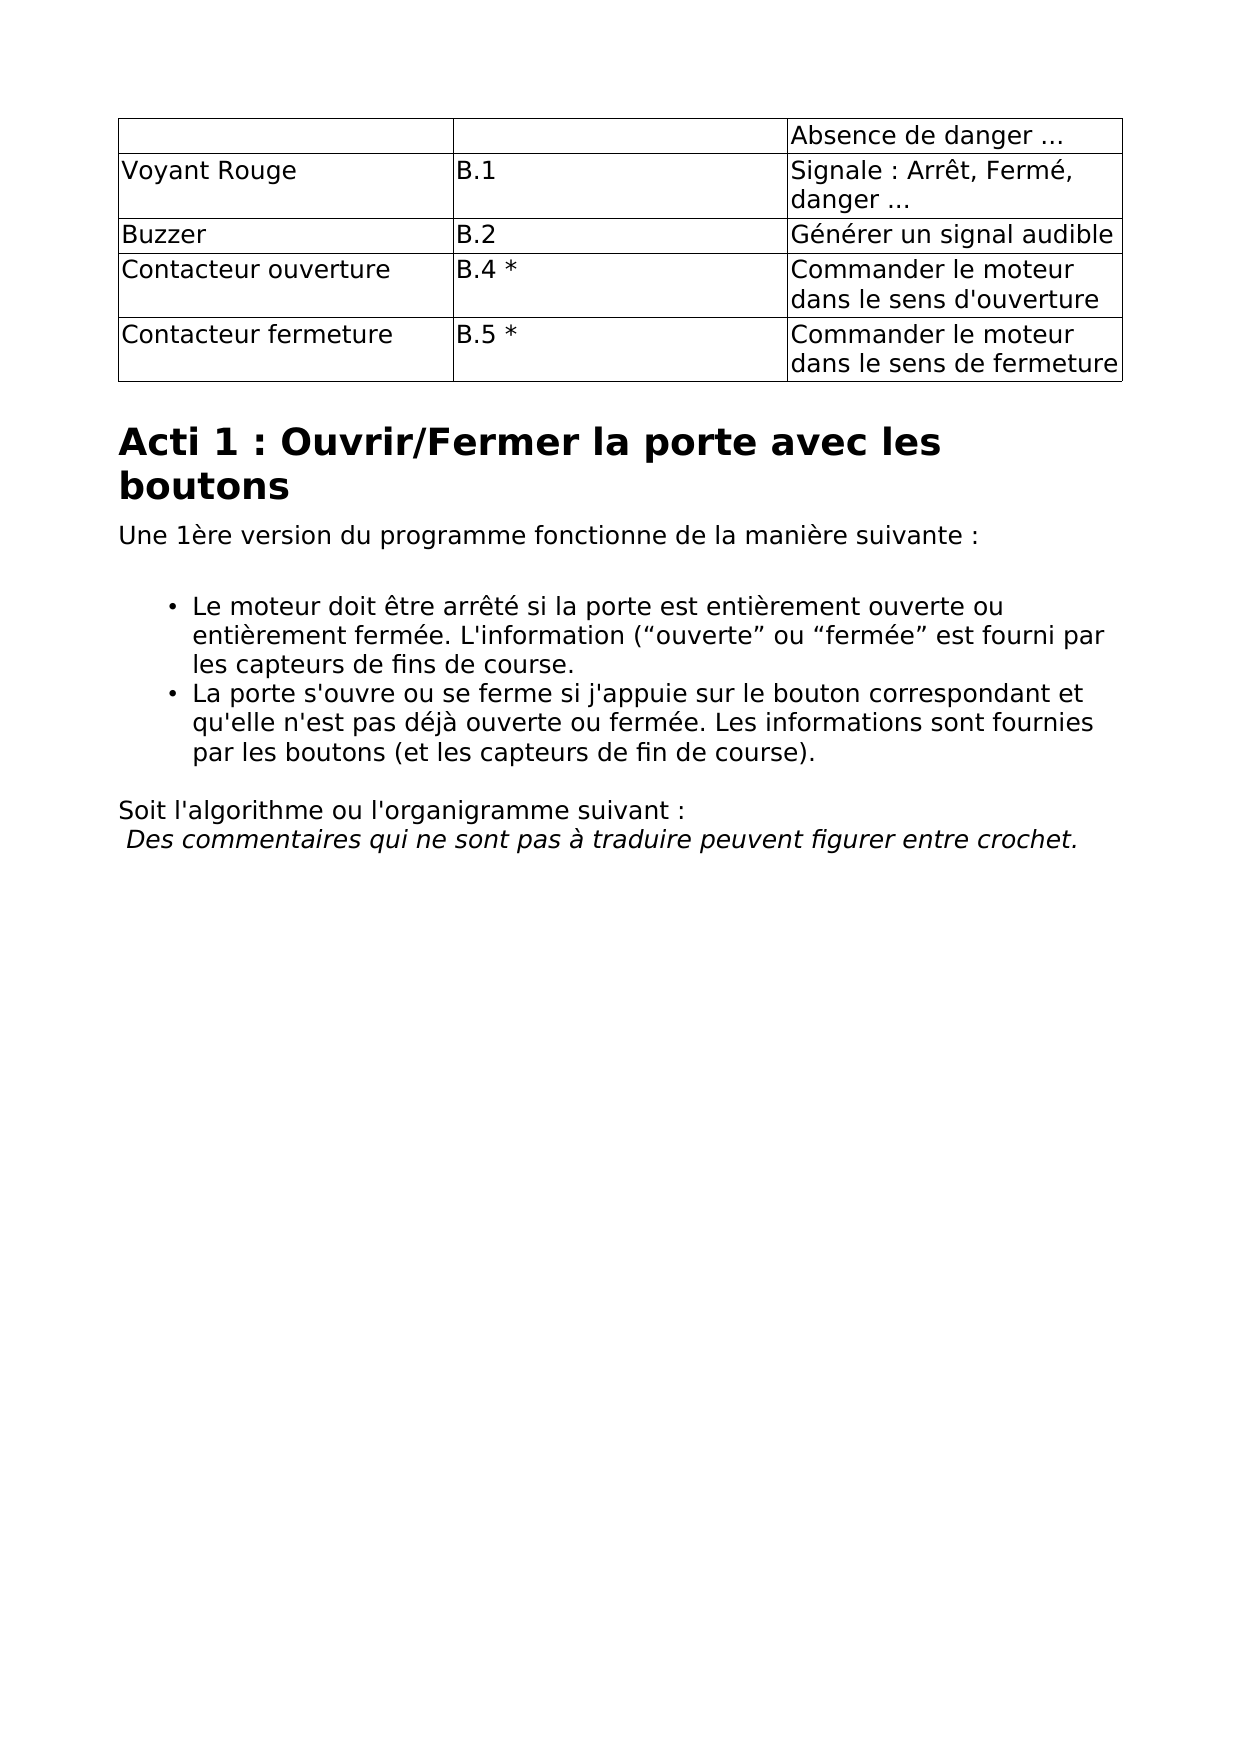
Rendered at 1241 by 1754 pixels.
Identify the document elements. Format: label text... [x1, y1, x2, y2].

table_cell Signale : Arrêt, Fermé, danger ... [788, 154, 1122, 217]
list Le moteur doit être arrêté si la porte est entièrement ouverte ou entièrement fermée. L'information (“ouverte” ou “fermée” est fourni par les capteurs de fins de course. [177, 592, 1122, 679]
table_cell B.4 * [454, 254, 787, 317]
table_cell B.1 [454, 154, 787, 217]
list La porte s'ouvre ou se ferme si j'appuie sur le bouton correspondant et qu'elle n'est pas déjà ouverte ou fermée. Les informations sont fournies par les boutons (et les capteurs de fin de course). [177, 679, 1122, 767]
table_cell [454, 119, 787, 153]
table_cell Absence de danger ... [788, 119, 1122, 153]
subtitle Acti 1 : Ouvrir/Fermer la porte avec les boutons [118, 421, 1122, 508]
table_cell Buzzer [119, 219, 453, 253]
text Une 1ère version du programme fonctionne de la manière suivante : [118, 521, 1122, 550]
table_cell Commander le moteur dans le sens d'ouverture [788, 254, 1122, 317]
table_cell B.2 [454, 219, 787, 253]
table_cell Contacteur ouverture [119, 254, 453, 317]
table_cell Voyant Rouge [119, 154, 453, 217]
table_cell Contacteur fermeture [119, 318, 453, 381]
table_cell Commander le moteur dans le sens de fermeture [788, 318, 1122, 381]
table_cell [119, 119, 453, 153]
text Soit l'algorithme ou l'organigramme suivant : Des commentaires qui ne sont pas à traduire peuvent figurer entre crochet. [118, 796, 1122, 855]
table_cell B.5 * [454, 318, 787, 381]
table_cell Générer un signal audible [788, 219, 1122, 253]
